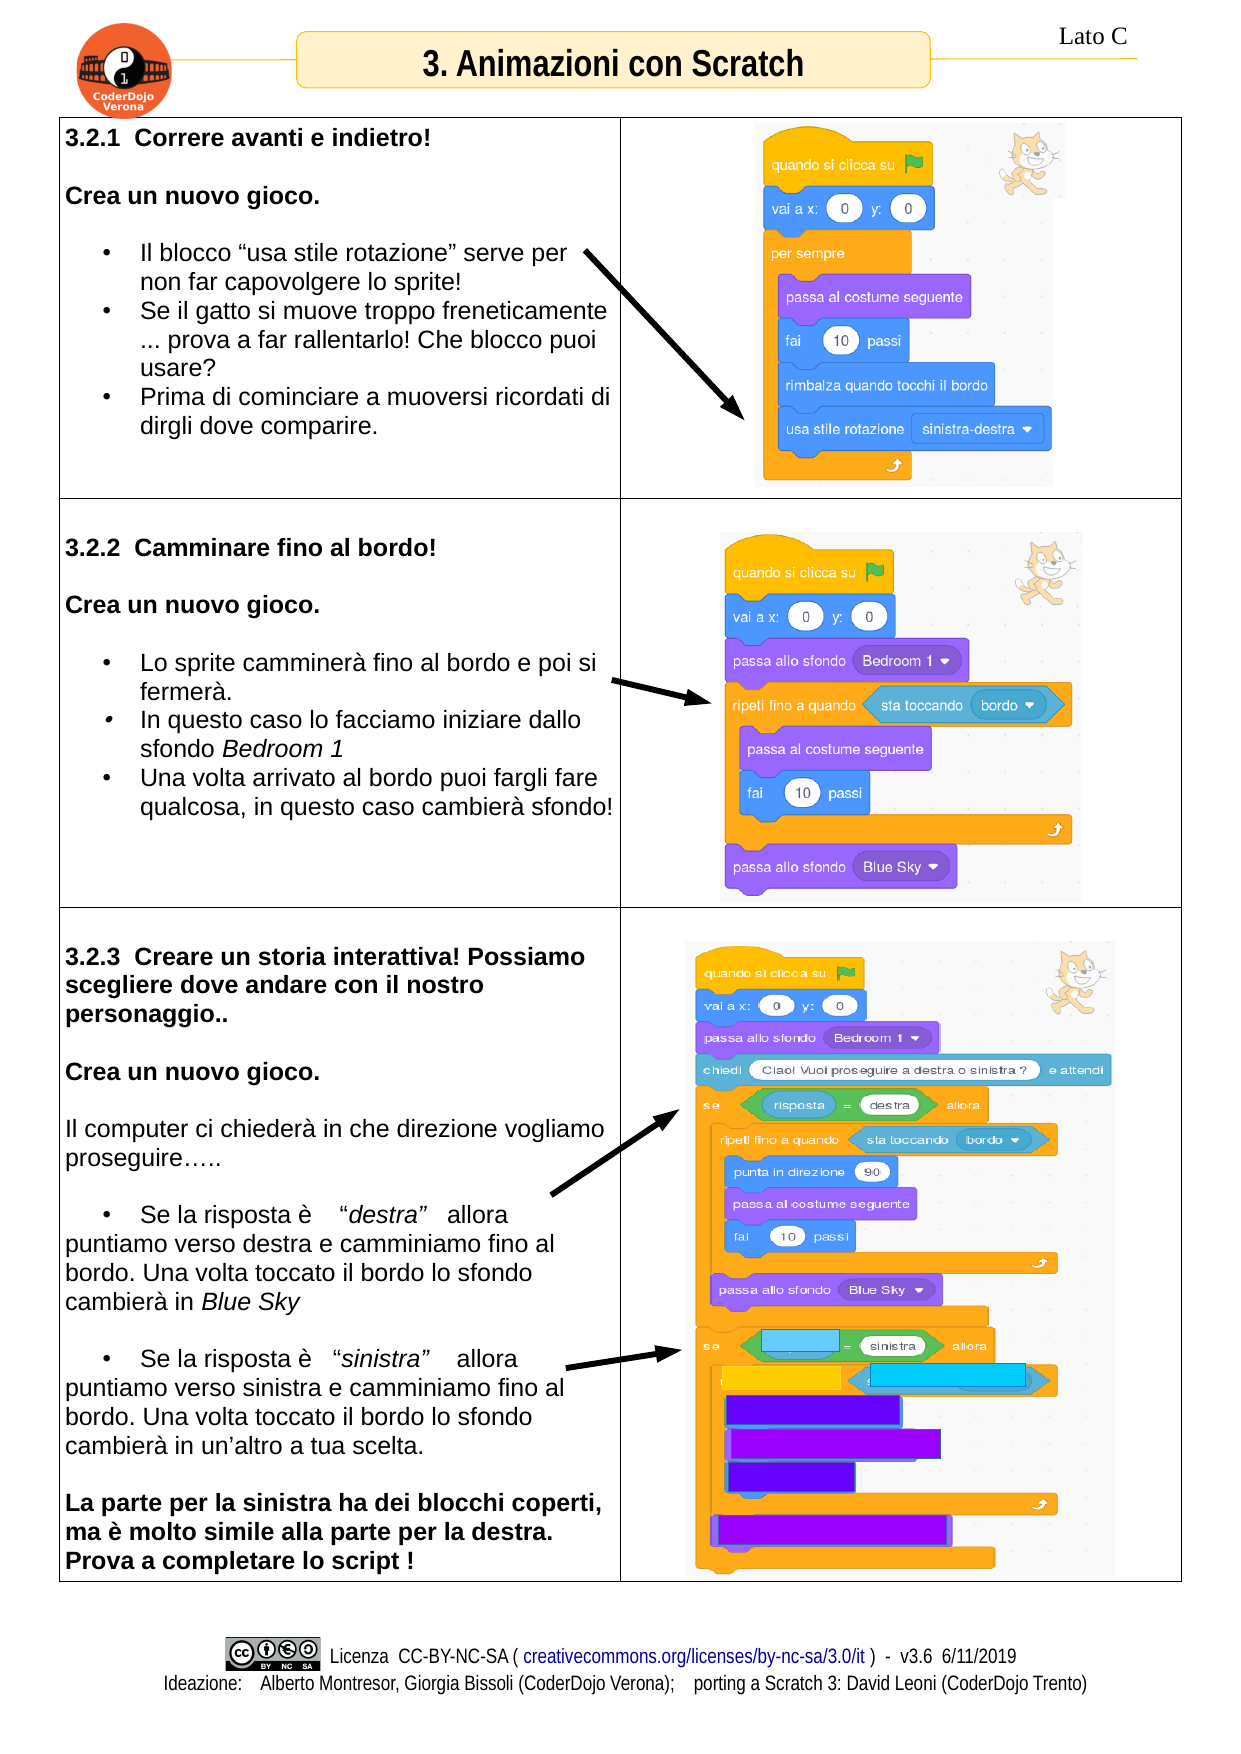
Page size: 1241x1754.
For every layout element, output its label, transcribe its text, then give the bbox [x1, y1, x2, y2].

table_cell 3.2.2 Camminare fino al bordo! Crea un nuovo gioco. Lo sprite camminerà fino al bordo e poi si fermerà. In questo caso lo facciamo iniziare dallo sfondo Bedroom 1 Una volta arrivato al bordo puoi fargli fare qualcosa, in questo caso cambierà sfondo! [60, 499, 620, 907]
picture [76, 23, 172, 119]
table_cell 3.2.3 Creare un storia interattiva! Possiamo scegliere dove andare con il nostro personaggio.. Crea un nuovo gioco. Il computer ci chiederà in che direzione vogliamo proseguire….. Se la risposta è “destra” allora puntiamo verso destra e camminiamo fino al bordo. Una volta toccato il bordo lo sfondo cambierà in Blue Sky Se la risposta è “sinistra” allora puntiamo verso sinistra e camminiamo fino al bordo. Una volta toccato il bordo lo sfondo cambierà in un’altro a tua scelta. La parte per la sinistra ha dei blocchi coperti, ma è molto simile alla parte per la destra. Prova a completare lo script ! [60, 908, 620, 1581]
table_cell [621, 908, 1181, 1581]
table_header 3.2.1 Correre avanti e indietro! Crea un nuovo gioco. Il blocco “usa stile rotazione” serve per non far capovolgere lo sprite! Se il gatto si muove troppo freneticamente ... prova a far rallentarlo! Che blocco puoi usare? Prima di cominciare a muoversi ricordati di dirgli dove comparire. [60, 118, 620, 498]
table_header [621, 118, 1181, 498]
picture [685, 941, 1116, 1576]
picture [719, 532, 1082, 902]
picture [754, 123, 1065, 487]
picture [225, 1637, 321, 1671]
table_cell [621, 499, 1181, 907]
